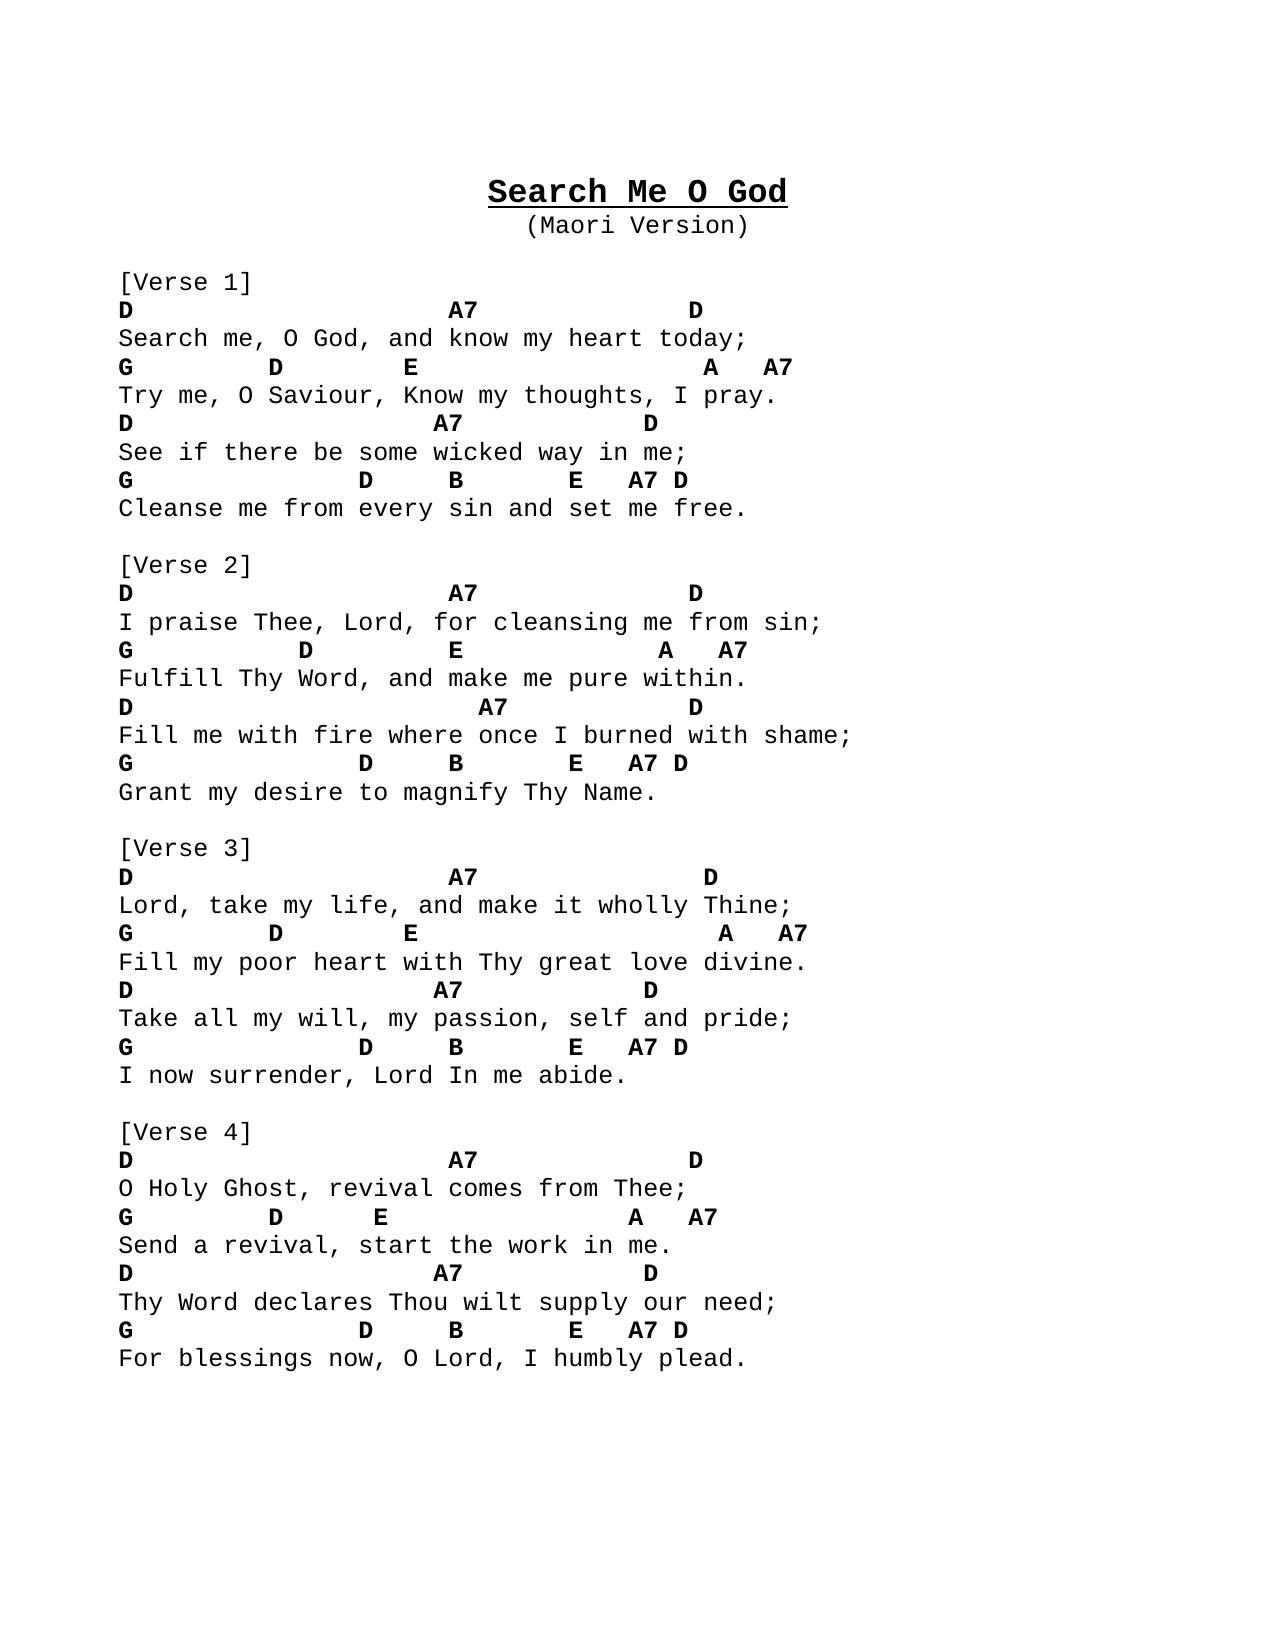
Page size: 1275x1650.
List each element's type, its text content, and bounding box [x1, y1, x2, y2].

text [Verse 3] [118, 836, 1157, 864]
text D A7 D [118, 694, 1157, 723]
text D A7 D [118, 411, 1157, 439]
text [Verse 4] [118, 1119, 1157, 1148]
text G D E A A7 [118, 921, 1157, 949]
text G D B E A7 D [118, 1318, 1157, 1346]
text Thy Word declares Thou wilt supply our need; [118, 1289, 1157, 1318]
text G D B E A7 D [118, 1034, 1157, 1063]
text D A7 D [118, 298, 1157, 326]
text Search me, O God, and know my heart today; [118, 326, 1157, 354]
text G D E A A7 [118, 1204, 1157, 1233]
text Search Me O God [118, 175, 1157, 213]
text Fill my poor heart with Thy great love divine. [118, 949, 1157, 978]
text D A7 D [118, 1261, 1157, 1289]
text D A7 D [118, 1148, 1157, 1176]
text [Verse 1] [118, 269, 1157, 298]
text Take all my will, my passion, self and pride; [118, 1006, 1157, 1034]
text G D B E A7 D [118, 751, 1157, 779]
text Cleanse me from every sin and set me free. [118, 496, 1157, 524]
text D A7 D [118, 864, 1157, 893]
text (Maori Version) [118, 213, 1157, 241]
text Lord, take my life, and make it wholly Thine; [118, 893, 1157, 921]
text G D E A A7 [118, 354, 1157, 383]
text D A7 D [118, 978, 1157, 1006]
text Fulfill Thy Word, and make me pure within. [118, 666, 1157, 694]
text G D B E A7 D [118, 468, 1157, 496]
text O Holy Ghost, revival comes from Thee; [118, 1176, 1157, 1204]
text For blessings now, O Lord, I humbly plead. [118, 1346, 1157, 1374]
text Grant my desire to magnify Thy Name. [118, 779, 1157, 808]
text [Verse 2] [118, 553, 1157, 581]
text D A7 D [118, 581, 1157, 609]
text I praise Thee, Lord, for cleansing me from sin; [118, 609, 1157, 638]
text G D E A A7 [118, 638, 1157, 666]
text Try me, O Saviour, Know my thoughts, I pray. [118, 383, 1157, 411]
text See if there be some wicked way in me; [118, 439, 1157, 468]
text I now surrender, Lord In me abide. [118, 1063, 1157, 1091]
text Fill me with fire where once I burned with shame; [118, 723, 1157, 751]
text Send a revival, start the work in me. [118, 1233, 1157, 1261]
